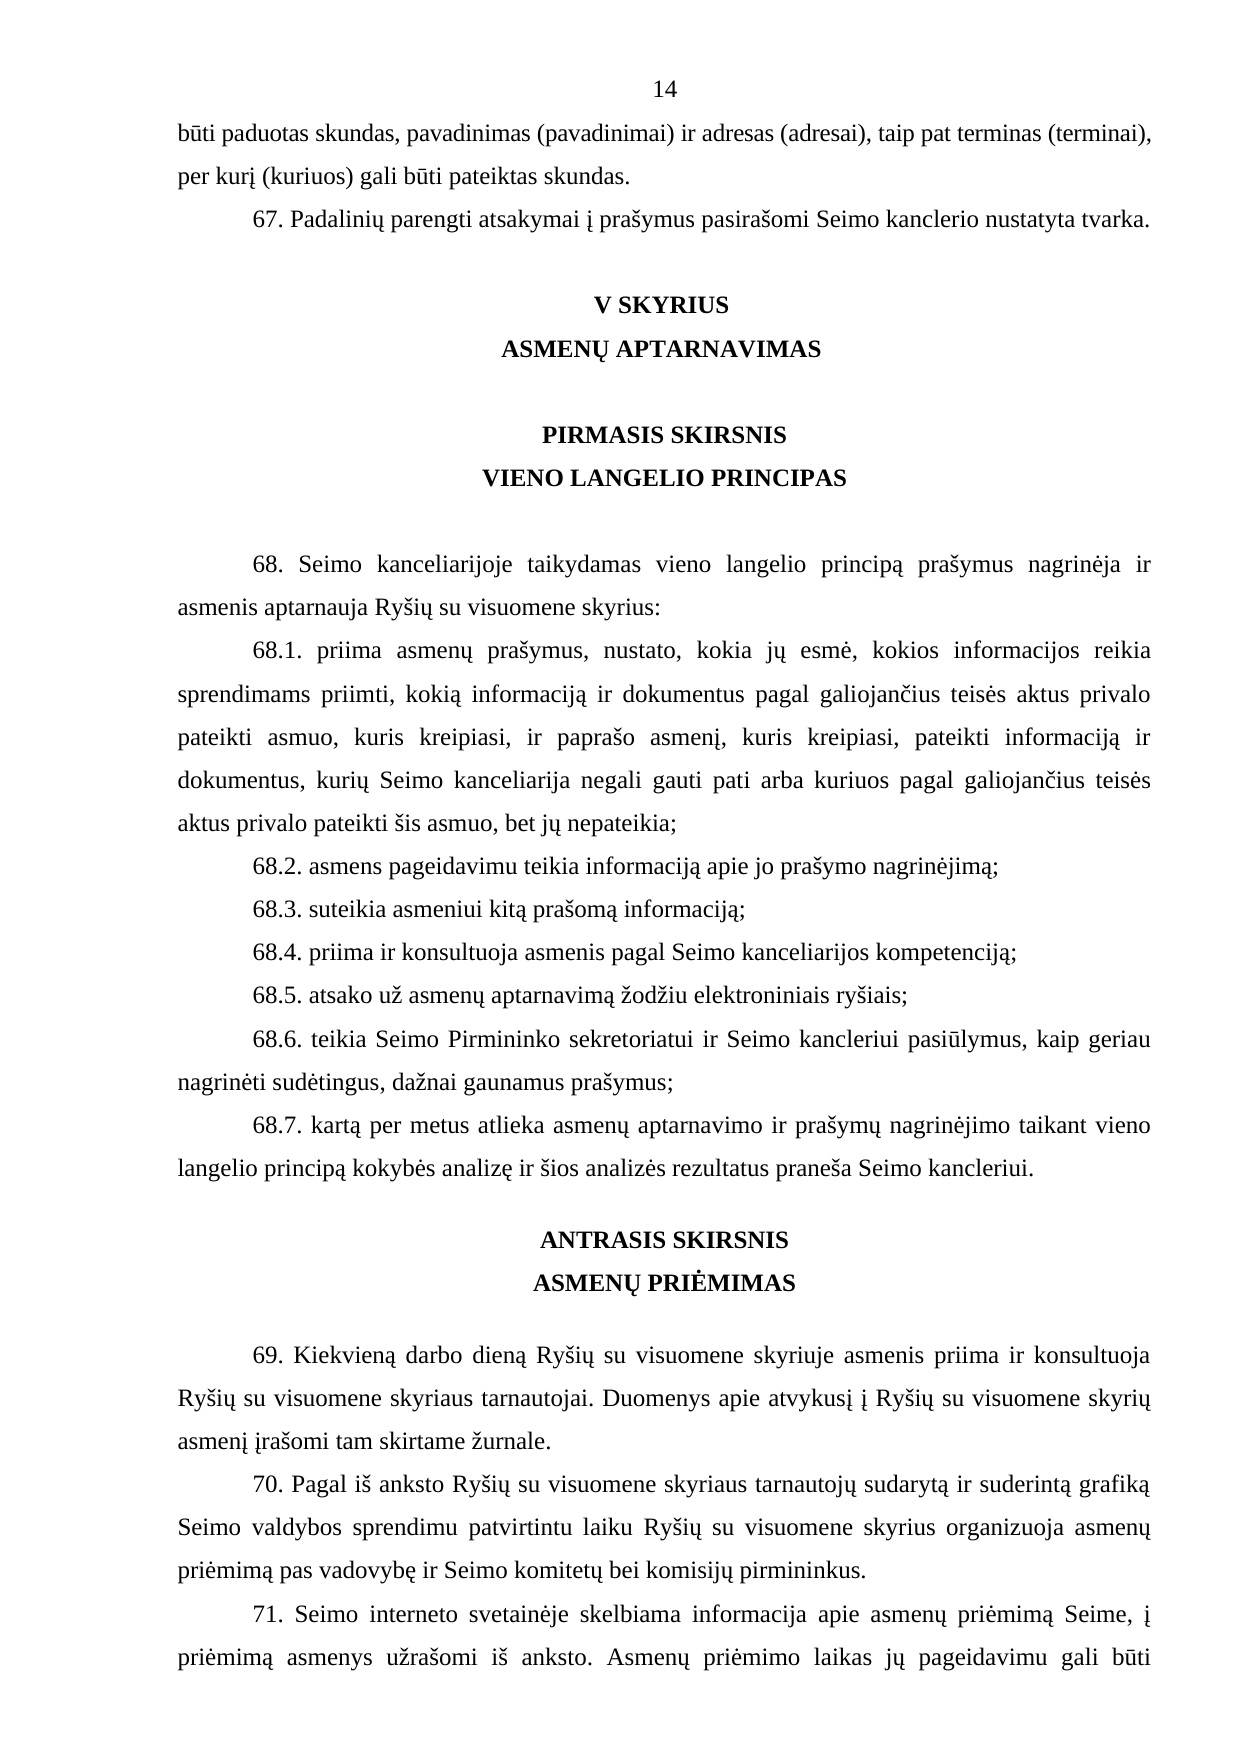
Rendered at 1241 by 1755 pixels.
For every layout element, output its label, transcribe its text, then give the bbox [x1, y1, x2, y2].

text ASMENŲ APTARNAVIMAS [177, 334, 1152, 362]
text 71. Seimo interneto svetainėje skelbiama informacija apie asmenų priėmimą Seime, į priėmimą asmenys užrašomi iš anksto. Asmenų priėmimo laikas jų pageidavimu gali būti [177, 1599, 1152, 1671]
text 68.5. atsako už asmenų aptarnavimą žodžiu elektroniniais ryšiais; [177, 981, 1152, 1009]
text būti paduotas skundas, pavadinimas (pavadinimai) ir adresas (adresai), taip pat terminas (terminai), per kurį (kuriuos) gali būti pateiktas skundas. [177, 118, 1152, 190]
text 68.1. priima asmenų prašymus, nustato, kokia jų esmė, kokios informacijos reikia sprendimams priimti, kokią informaciją ir dokumentus pagal galiojančius teisės aktus privalo pateikti asmuo, kuris kreipiasi, ir paprašo asmenį, kuris kreipiasi, pateikti informaciją ir dokumentus, kurių Seimo kanceliarija negali gauti pati arba kuriuos pagal galiojančius teisės aktus privalo pateikti šis asmuo, bet jų nepateikia; [177, 636, 1152, 837]
text ANTRASIS SKIRSNIS [177, 1225, 1152, 1254]
text VIENO LANGELIO PRINCIPAS [177, 463, 1152, 492]
text 68. Seimo kanceliarijoje taikydamas vieno langelio principą prašymus nagrinėja ir asmenis aptarnauja Ryšių su visuomene skyrius: [177, 549, 1152, 621]
text 69. Kiekvieną darbo dieną Ryšių su visuomene skyriuje asmenis priima ir konsultuoja Ryšių su visuomene skyriaus tarnautojai. Duomenys apie atvykusį į Ryšių su visuomene skyrių asmenį įrašomi tam skirtame žurnale. [177, 1340, 1152, 1455]
text 67. Padalinių parengti atsakymai į prašymus pasirašomi Seimo kanclerio nustatyta tvarka. [177, 204, 1152, 233]
text ASMENŲ PRIĖMIMAS [177, 1268, 1152, 1297]
text 68.4. priima ir konsultuoja asmenis pagal Seimo kanceliarijos kompetenciją; [177, 937, 1152, 966]
text PIRMASIS SKIRSNIS [177, 420, 1152, 449]
text 70. Pagal iš anksto Ryšių su visuomene skyriaus tarnautojų sudarytą ir suderintą grafiką Seimo valdybos sprendimu patvirtintu laiku Ryšių su visuomene skyrius organizuoja asmenų priėmimą pas vadovybę ir Seimo komitetų bei komisijų pirmininkus. [177, 1469, 1152, 1584]
text V SKYRIUS [177, 291, 1152, 319]
text 68.3. suteikia asmeniui kitą prašomą informaciją; [177, 894, 1152, 923]
text 68.7. kartą per metus atlieka asmenų aptarnavimo ir prašymų nagrinėjimo taikant vieno langelio principą kokybės analizę ir šios analizės rezultatus praneša Seimo kancleriui. [177, 1110, 1152, 1182]
text 68.2. asmens pageidavimu teikia informaciją apie jo prašymo nagrinėjimą; [177, 851, 1152, 880]
text 68.6. teikia Seimo Pirmininko sekretoriatui ir Seimo kancleriui pasiūlymus, kaip geriau nagrinėti sudėtingus, dažnai gaunamus prašymus; [177, 1024, 1152, 1096]
